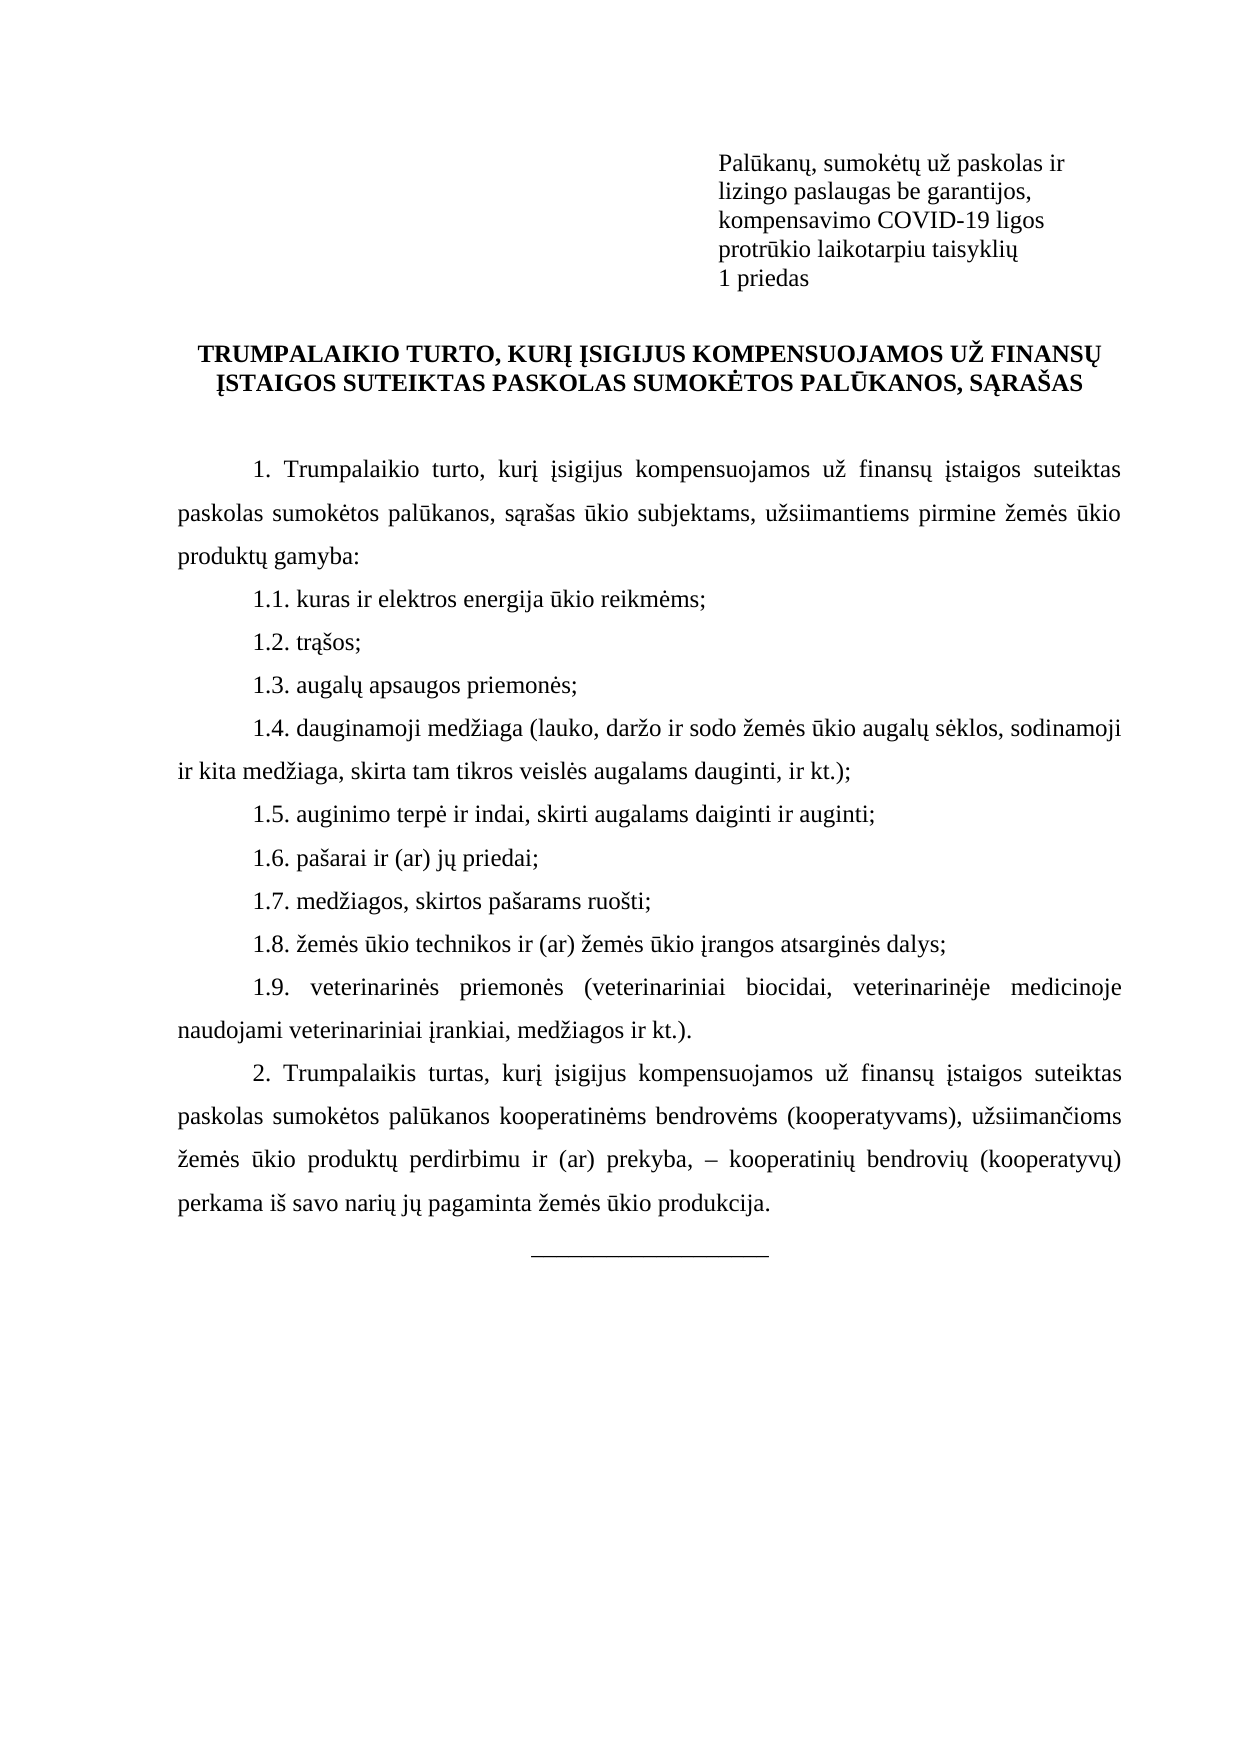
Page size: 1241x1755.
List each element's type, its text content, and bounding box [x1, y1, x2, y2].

text 1.9. veterinarinės priemonės (veterinariniai biocidai, veterinarinėje medicinoje naudojami veterinariniai įrankiai, medžiagos ir kt.). [177, 972, 1122, 1044]
text ___________________ [177, 1231, 1122, 1259]
text 1 priedas [583, 263, 1122, 291]
text 1.5. auginimo terpė ir indai, skirti augalams daiginti ir auginti; [177, 799, 1122, 828]
text 1.6. pašarai ir (ar) jų priedai; [177, 843, 1122, 871]
text 1. Trumpalaikio turto, kurį įsigijus kompensuojamos už finansų įstaigos suteiktas paskolas sumokėtos palūkanos, sąrašas ūkio subjektams, užsiimantiems pirmine žemės ūkio produktų gamyba: [177, 454, 1122, 569]
text TRUMPALAIKIO TURTO, KURĮ ĮSIGIJUS KOMPENSUOJAMOS UŽ FINANSŲ ĮSTAIGOS SUTEIKTAS PASKOLAS SUMOKĖTOS PALŪKANOS, SĄRAŠAS [177, 339, 1122, 397]
text 1.2. trąšos; [177, 627, 1122, 656]
text 1.1. kuras ir elektros energija ūkio reikmėms; [177, 584, 1122, 613]
text 1.3. augalų apsaugos priemonės; [177, 670, 1122, 699]
text lizingo paslaugas be garantijos, [718, 176, 1122, 205]
text 1.7. medžiagos, skirtos pašarams ruošti; [177, 886, 1122, 914]
text kompensavimo COVID-19 ligos [718, 205, 1122, 234]
text 1.8. žemės ūkio technikos ir (ar) žemės ūkio įrangos atsarginės dalys; [177, 929, 1122, 958]
text protrūkio laikotarpiu taisyklių [718, 234, 1122, 263]
text 2. Trumpalaikis turtas, kurį įsigijus kompensuojamos už finansų įstaigos suteiktas paskolas sumokėtos palūkanos kooperatinėms bendrovėms (kooperatyvams), užsiimančioms žemės ūkio produktų perdirbimu ir (ar) prekyba, – kooperatinių bendrovių (kooperatyvų) perkama iš savo narių jų pagaminta žemės ūkio produkcija. [177, 1058, 1122, 1216]
text Palūkanų, sumokėtų už paskolas ir [718, 148, 1122, 176]
text 1.4. dauginamoji medžiaga (lauko, daržo ir sodo žemės ūkio augalų sėklos, sodinamoji ir kita medžiaga, skirta tam tikros veislės augalams dauginti, ir kt.); [177, 713, 1122, 785]
